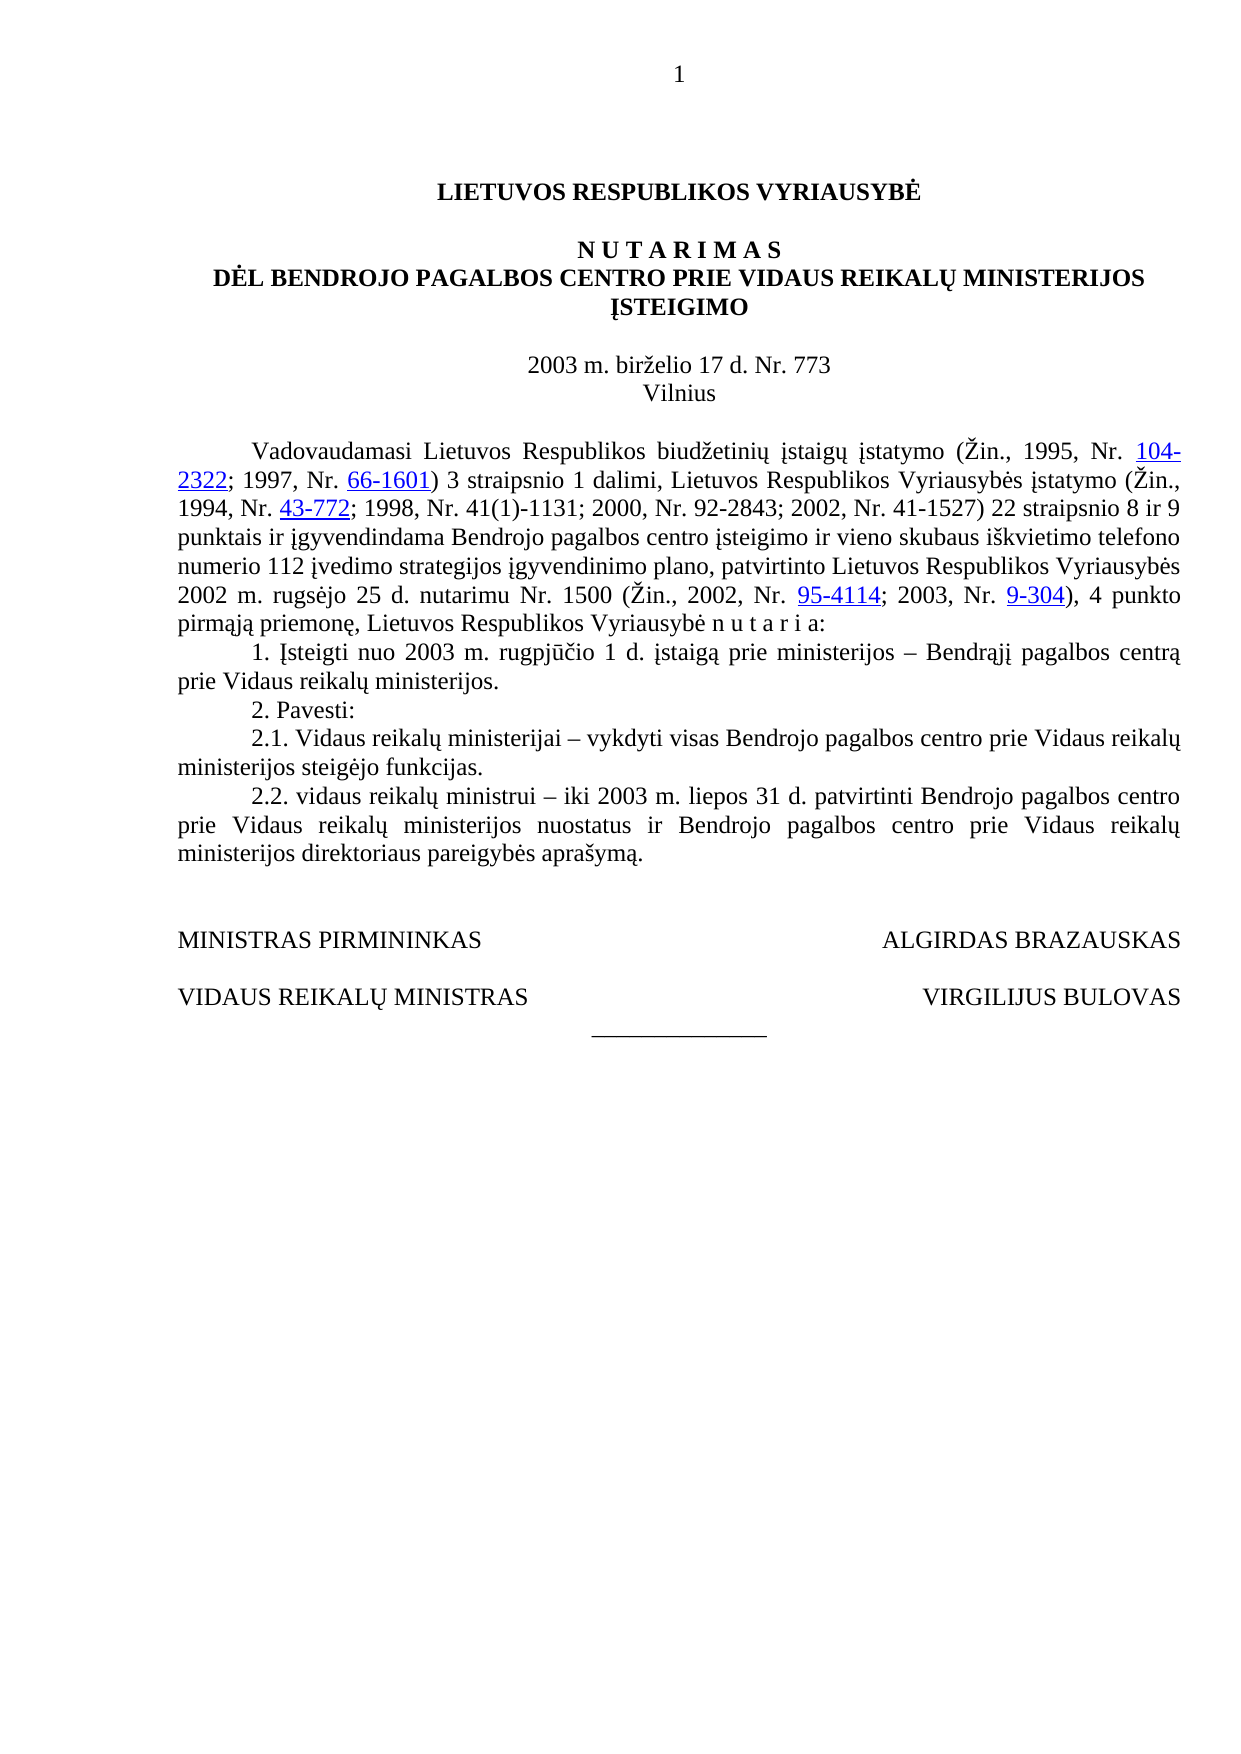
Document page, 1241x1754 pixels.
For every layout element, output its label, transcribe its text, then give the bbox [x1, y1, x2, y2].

text 2.1. Vidaus reikalų ministerijai – vykdyti visas Bendrojo pagalbos centro prie Vidaus reikalų ministerijos steigėjo funkcijas. [177, 723, 1181, 781]
text MINISTRAS PIRMININKAS ALGIRDAS BRAZAUSKAS [177, 925, 1181, 953]
text LIETUVOS RESPUBLIKOS VYRIAUSYBĖ [177, 177, 1181, 206]
text Vadovaudamasi Lietuvos Respublikos biudžetinių įstaigų įstatymo (Žin., 1995, Nr. 104-2322; 1997, Nr. 66-1601) 3 straipsnio 1 dalimi, Lietuvos Respublikos Vyriausybės įstatymo (Žin., 1994, Nr. 43-772; 1998, Nr. 41(1)-1131; 2000, Nr. 92-2843; 2002, Nr. 41-1527) 22 straipsnio 8 ir 9 punktais ir įgyvendindama Bendrojo pagalbos centro įsteigimo ir vieno skubaus iškvietimo telefono numerio 112 įvedimo strategijos įgyvendinimo plano, patvirtinto Lietuvos Respublikos Vyriausybės 2002 m. rugsėjo 25 d. nutarimu Nr. 1500 (Žin., 2002, Nr. 95-4114; 2003, Nr. 9-304), 4 punkto pirmąją priemonę, Lietuvos Respublikos Vyriausybė nutaria: [177, 436, 1181, 637]
text 2. Pavesti: [177, 695, 1181, 723]
text 2003 m. birželio 17 d. Nr. 773 [177, 350, 1181, 378]
text ______________ [177, 1011, 1181, 1040]
text VIDAUS REIKALŲ MINISTRAS VIRGILIJUS BULOVAS [177, 982, 1181, 1011]
text N U T A R I M A S [177, 235, 1181, 263]
text 2.2. vidaus reikalų ministrui – iki 2003 m. liepos 31 d. patvirtinti Bendrojo pagalbos centro prie Vidaus reikalų ministerijos nuostatus ir Bendrojo pagalbos centro prie Vidaus reikalų ministerijos direktoriaus pareigybės aprašymą. [177, 781, 1181, 867]
text DĖL BENDROJO PAGALBOS CENTRO PRIE VIDAUS REIKALŲ MINISTERIJOS ĮSTEIGIMO [177, 263, 1181, 321]
text 1. Įsteigti nuo 2003 m. rugpjūčio 1 d. įstaigą prie ministerijos – Bendrąjį pagalbos centrą prie Vidaus reikalų ministerijos. [177, 637, 1181, 695]
text Vilnius [177, 378, 1181, 407]
